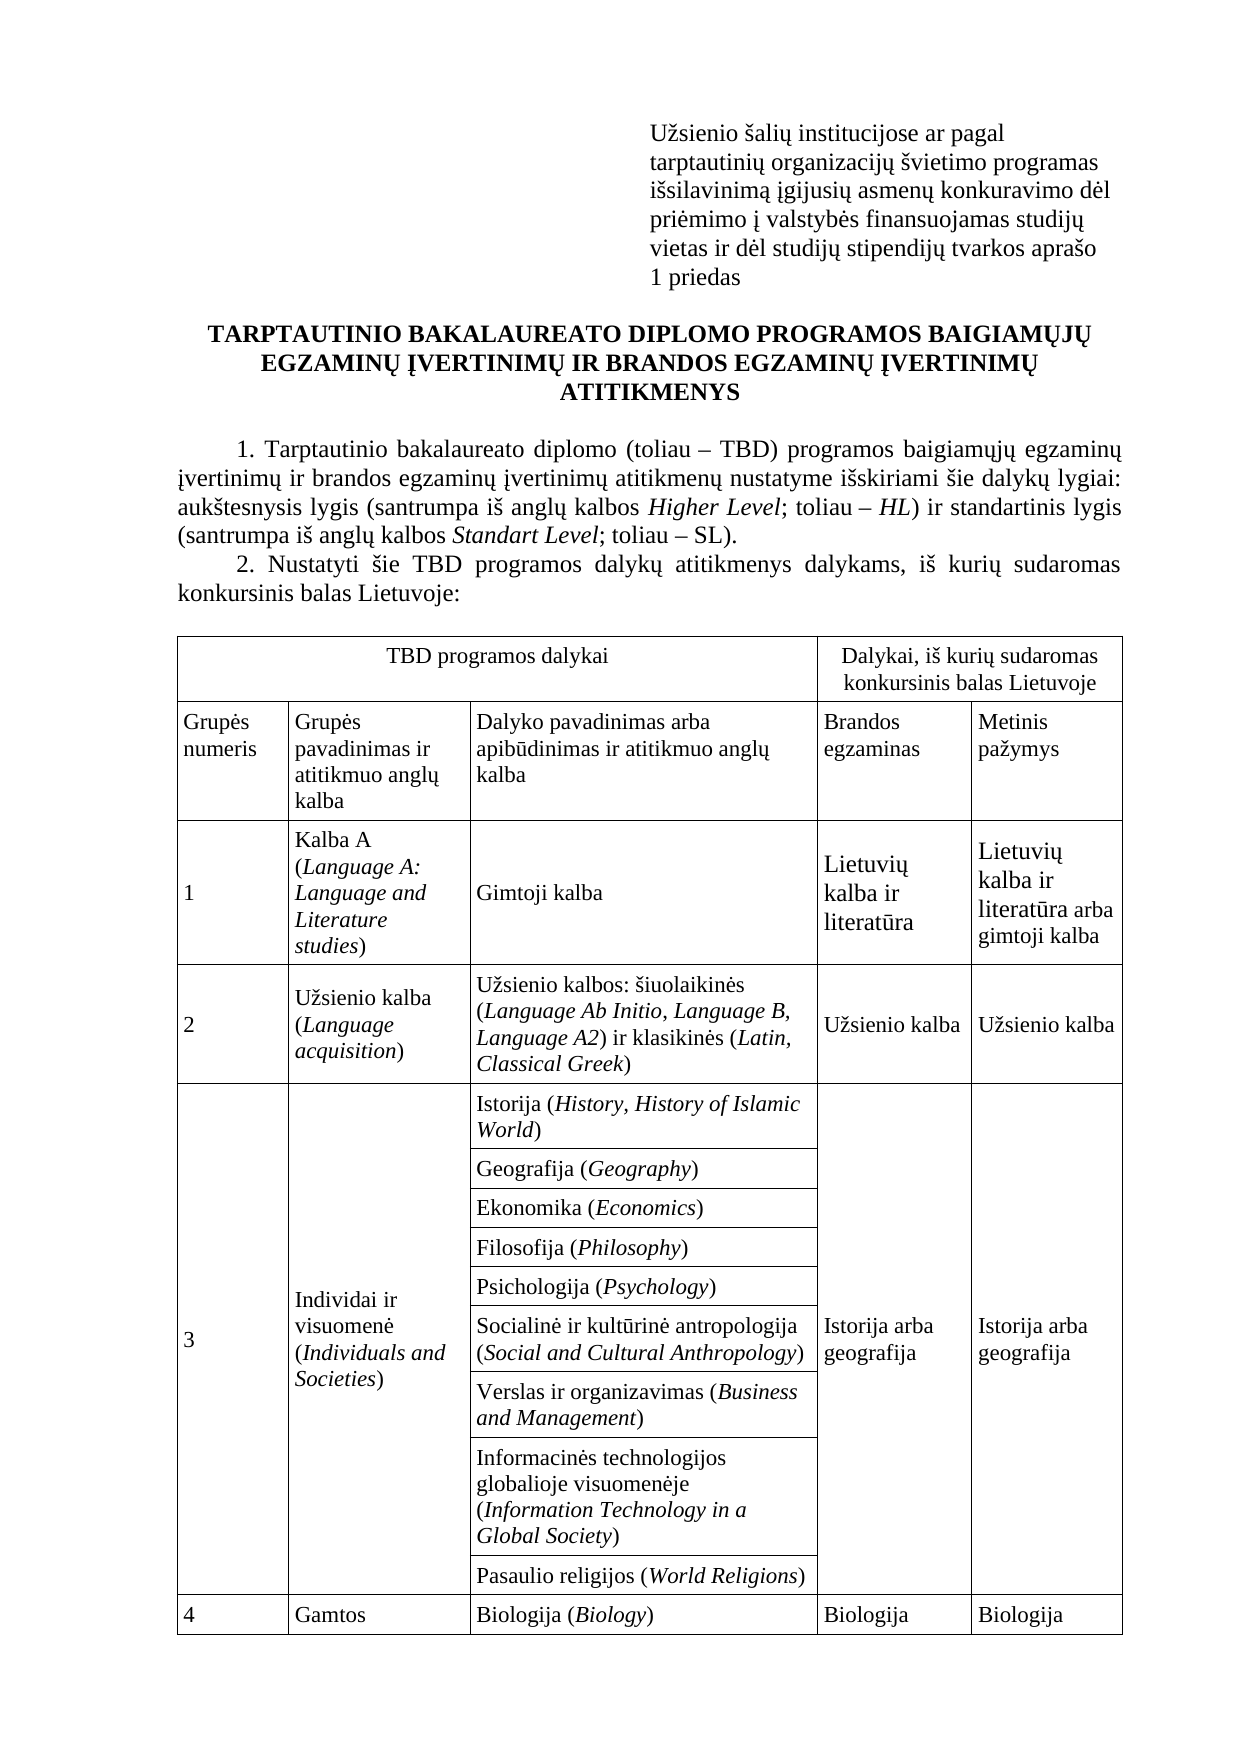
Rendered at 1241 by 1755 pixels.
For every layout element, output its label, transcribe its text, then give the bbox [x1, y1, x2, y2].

text išsilavinimą įgijusių asmenų konkuravimo dėl [649, 176, 1122, 204]
text tarptautinių organizacijų švietimo programas [649, 147, 1122, 176]
table_cell Pasaulio religijos (World Religions) [471, 1556, 817, 1594]
table_header TBD programos dalykai [178, 637, 817, 701]
table_cell 2 [178, 965, 288, 1083]
table_cell Lietuvių kalba ir literatūra arba gimtoji kalba [972, 821, 1122, 964]
text 2. Nustatyti šie TBD programos dalykų atitikmenys dalykams, iš kurių sudaromas konkursinis balas Lietuvoje: [177, 549, 1122, 607]
table_cell Filosofija (Philosophy) [471, 1228, 817, 1266]
table_cell Biologija [818, 1595, 971, 1633]
table_cell Dalyko pavadinimas arba apibūdinimas ir atitikmuo anglų kalba [471, 702, 817, 819]
table_cell Brandos egzaminas [818, 702, 971, 819]
table_cell 3 [178, 1084, 288, 1594]
table_cell Grupės pavadinimas ir atitikmuo anglų kalba [289, 702, 470, 819]
table_cell Geografija (Geography) [471, 1149, 817, 1187]
text priėmimo į valstybės finansuojamas studijų [649, 204, 1122, 233]
table_cell Užsienio kalba [818, 965, 971, 1083]
text 1 priedas [649, 262, 1122, 291]
table_cell Biologija (Biology) [471, 1595, 817, 1633]
table_cell Metinis pažymys [972, 702, 1122, 819]
table_cell Individai ir visuomenė (Individuals and Societies) [289, 1084, 470, 1594]
table_cell Verslas ir organizavimas (Business and Management) [471, 1372, 817, 1437]
table_cell Istorija arba geografija [818, 1084, 971, 1594]
table_cell Užsienio kalba (Language acquisition) [289, 965, 470, 1083]
table_cell Grupės numeris [178, 702, 288, 819]
table_cell Istorija arba geografija [972, 1084, 1122, 1594]
table_cell Kalba A (Language A: Language and Literature studies) [289, 821, 470, 964]
table_cell Biologija [972, 1595, 1122, 1633]
table_cell 4 [178, 1595, 288, 1633]
table_cell Gimtoji kalba [471, 821, 817, 964]
table_cell Užsienio kalba [972, 965, 1122, 1083]
table_cell Lietuvių kalba ir literatūra [818, 821, 971, 964]
text vietas ir dėl studijų stipendijų tvarkos aprašo [649, 233, 1122, 262]
text Užsienio šalių institucijose ar pagal [649, 118, 1122, 147]
table_cell Socialinė ir kultūrinė antropologija (Social and Cultural Anthropology) [471, 1306, 817, 1371]
table_cell Gamtos [289, 1595, 470, 1633]
table_cell Psichologija (Psychology) [471, 1267, 817, 1305]
table_cell Istorija (History, History of Islamic World) [471, 1084, 817, 1148]
table_cell Užsienio kalbos: šiuolaikinės (Language Ab Initio, Language B, Language A2) ir klasikinės (Latin, Classical Greek) [471, 965, 817, 1083]
text 1. Tarptautinio bakalaureato diplomo (toliau – TBD) programos baigiamųjų egzaminų įvertinimų ir brandos egzaminų įvertinimų atitikmenų nustatyme išskiriami šie dalykų lygiai: aukštesnysis lygis (santrumpa iš anglų kalbos Higher Level; toliau – HL) ir standartinis lygis (santrumpa iš anglų kalbos Standart Level; toliau – SL). [177, 434, 1122, 549]
text TARPTAUTINIO BAKALAUREATO DIPLOMO PROGRAMOS BAIGIAMŲJŲ EGZAMINŲ ĮVERTINIMŲ IR BRANDOS EGZAMINŲ ĮVERTINIMŲ ATITIKMENYS [177, 319, 1122, 406]
table_cell Ekonomika (Economics) [471, 1189, 817, 1227]
table_cell 1 [178, 821, 288, 964]
table_header Dalykai, iš kurių sudaromas konkursinis balas Lietuvoje [818, 637, 1122, 701]
table_cell Informacinės technologijos globalioje visuomenėje (Information Technology in a Global Society) [471, 1438, 817, 1555]
